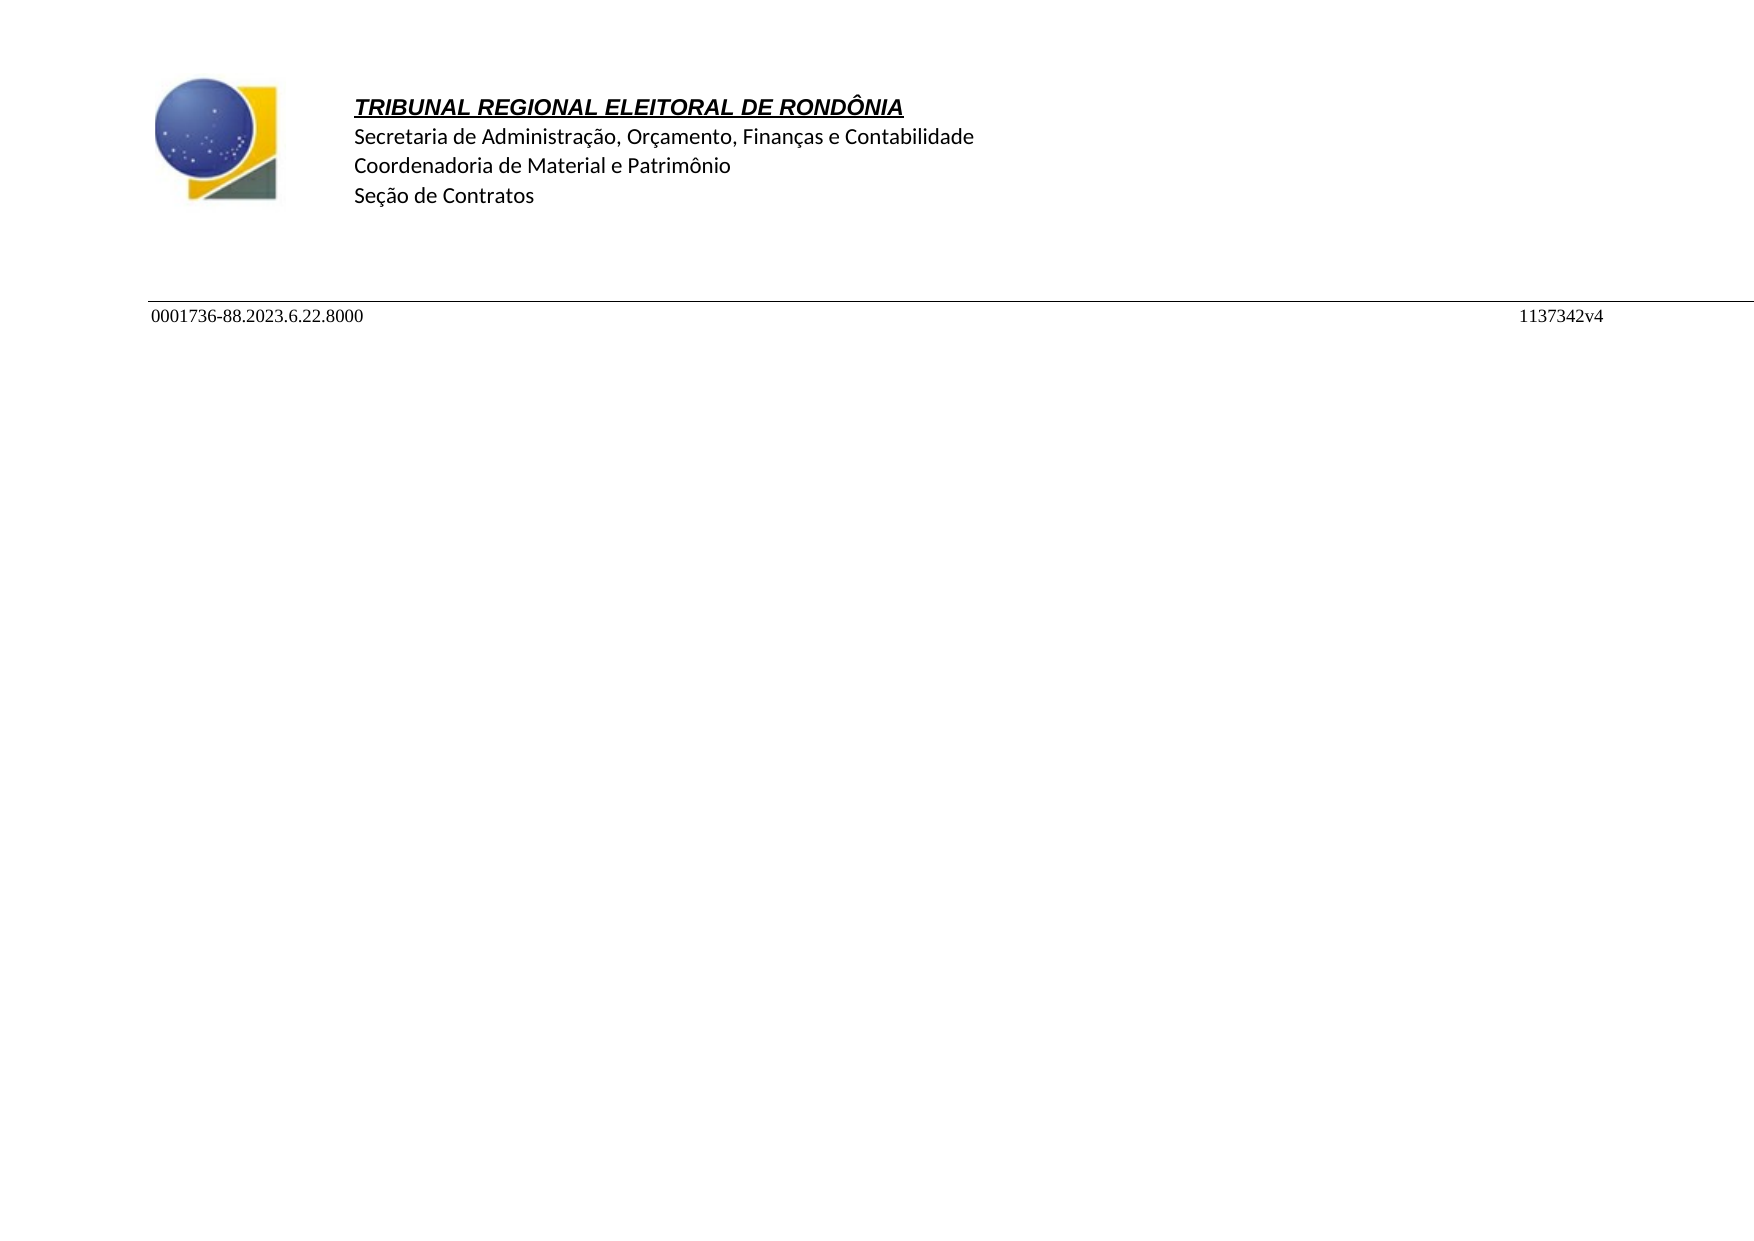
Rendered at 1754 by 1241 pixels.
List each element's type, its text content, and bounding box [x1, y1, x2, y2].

table_header 0001736-88.2023.6.22.8000 [148, 302, 877, 329]
table_header 1137342v4 [877, 302, 1606, 329]
